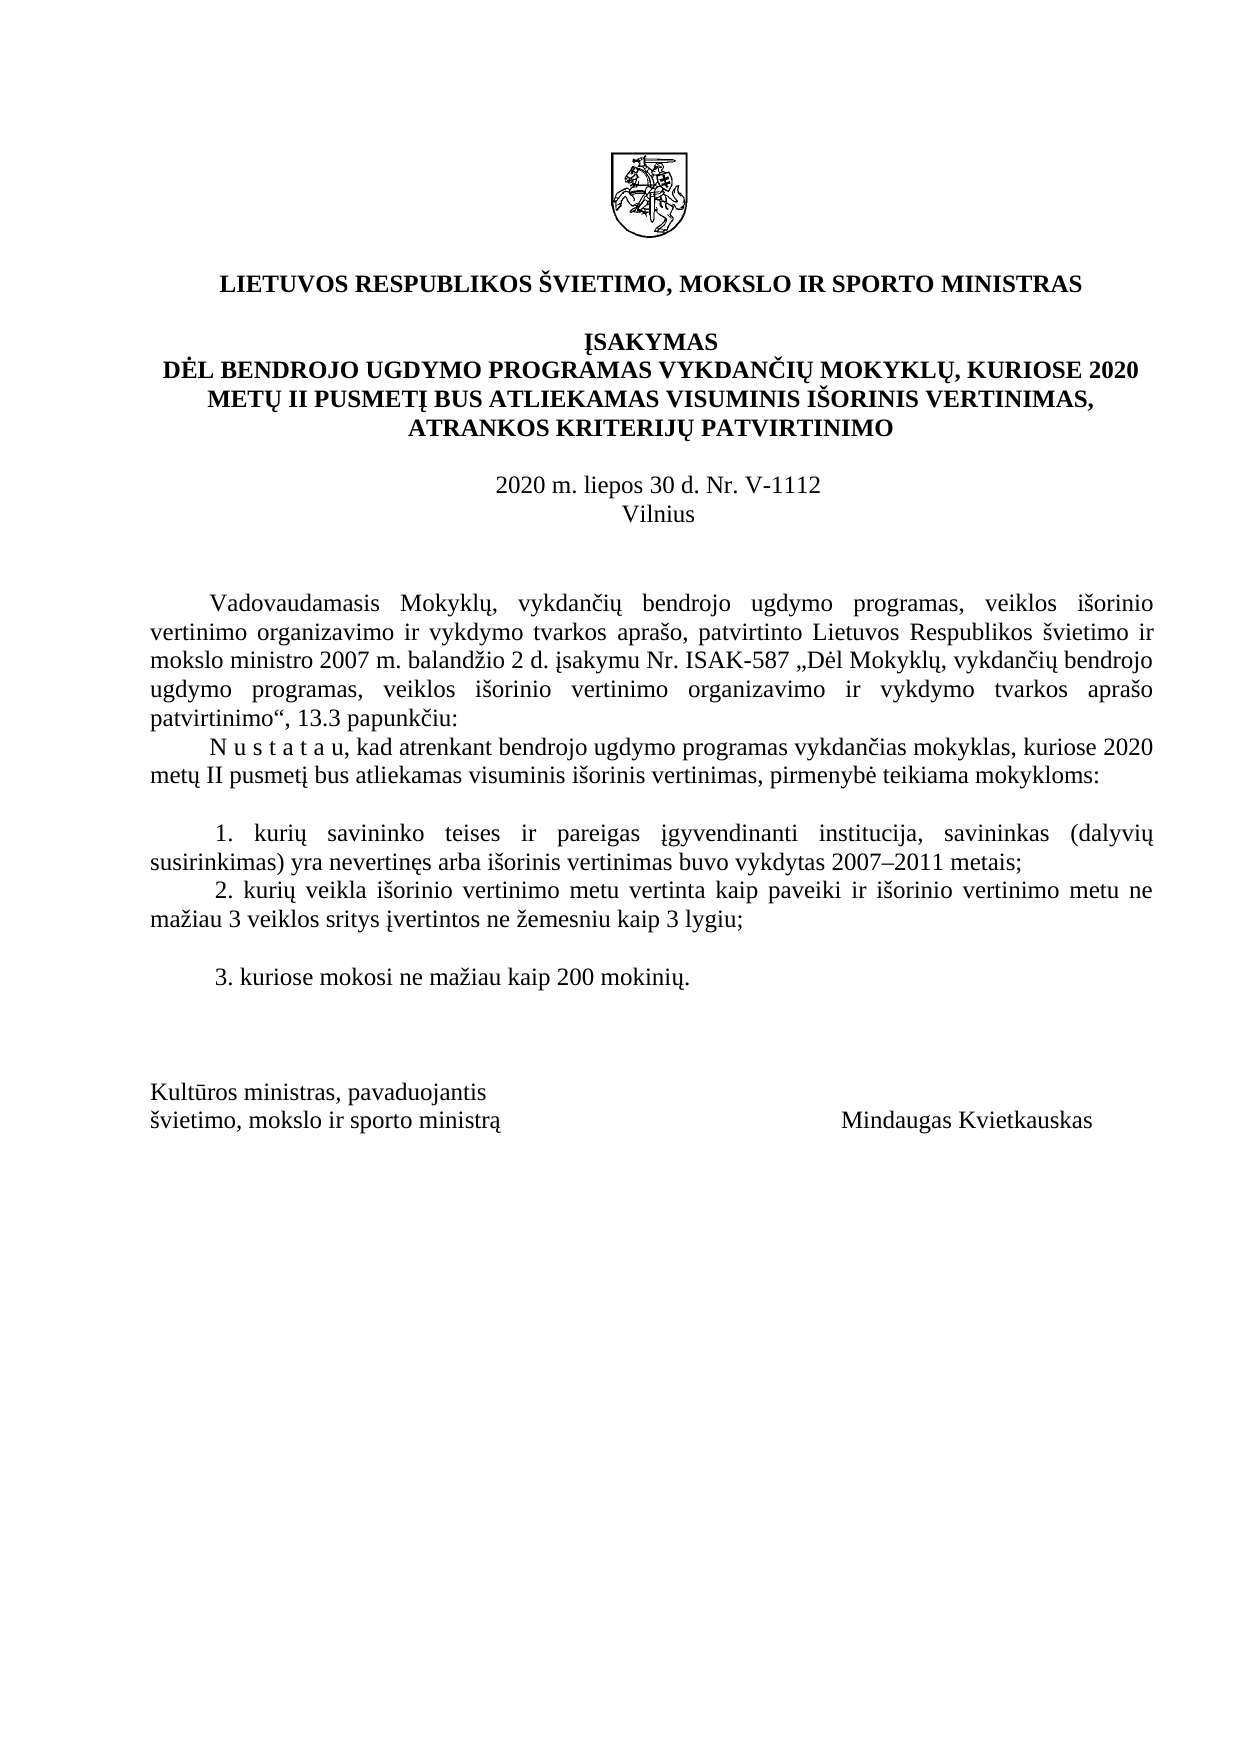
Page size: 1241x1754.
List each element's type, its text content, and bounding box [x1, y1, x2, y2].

text Kultūros ministras, pavaduojantis [150, 1077, 1152, 1106]
text ATRANKOS KRITERIJŲ patvirtinimo [150, 413, 1152, 442]
text švietimo, mokslo ir sporto ministrą Mindaugas Kvietkauskas [150, 1106, 1152, 1134]
text 2020 m. liepos 30 d. Nr. V-1112 [150, 471, 1166, 499]
text Vilnius [150, 499, 1166, 528]
text N u s t a t a u, kad atrenkant bendrojo ugdymo programas vykdančias mokyklas, kuriose 2020 metų II pusmetį bus atliekamas visuminis išorinis vertinimas, pirmenybė teikiama mokykloms: [150, 732, 1154, 789]
text ĮSAKYMAS [150, 327, 1152, 356]
text 3. kuriose mokosi ne mažiau kaip 200 mokinių. [150, 962, 1154, 991]
text DĖL bendrojo ugdymo programas vykdančių Mokyklų, kuriose 2020 METų II pusmetį bus atliekamas visuminis IŠORINIS VERTINIMaS, [150, 356, 1152, 413]
text 1. kurių savininko teises ir pareigas įgyvendinanti institucija, savininkas (dalyvių susirinkimas) yra nevertinęs arba išorinis vertinimas buvo vykdytas 2007–2011 metais; [150, 818, 1154, 876]
text Vadovaudamasis Mokyklų, vykdančių bendrojo ugdymo programas, veiklos išorinio vertinimo organizavimo ir vykdymo tvarkos aprašo, patvirtinto Lietuvos Respublikos švietimo ir mokslo ministro 2007 m. balandžio 2 d. įsakymu Nr. ISAK-587 „Dėl Mokyklų, vykdančių bendrojo ugdymo programas, veiklos išorinio vertinimo organizavimo ir vykdymo tvarkos aprašo patvirtinimo“, 13.3 papunkčiu: [150, 588, 1154, 732]
text LIETUVOS RESPUBLIKOS ŠVIETIMO, MOKSLO ir sporto MINISTRAS [150, 269, 1152, 298]
text 2. kurių veikla išorinio vertinimo metu vertinta kaip paveiki ir išorinio vertinimo metu ne mažiau 3 veiklos sritys įvertintos ne žemesniu kaip 3 lygiu; [150, 876, 1154, 933]
